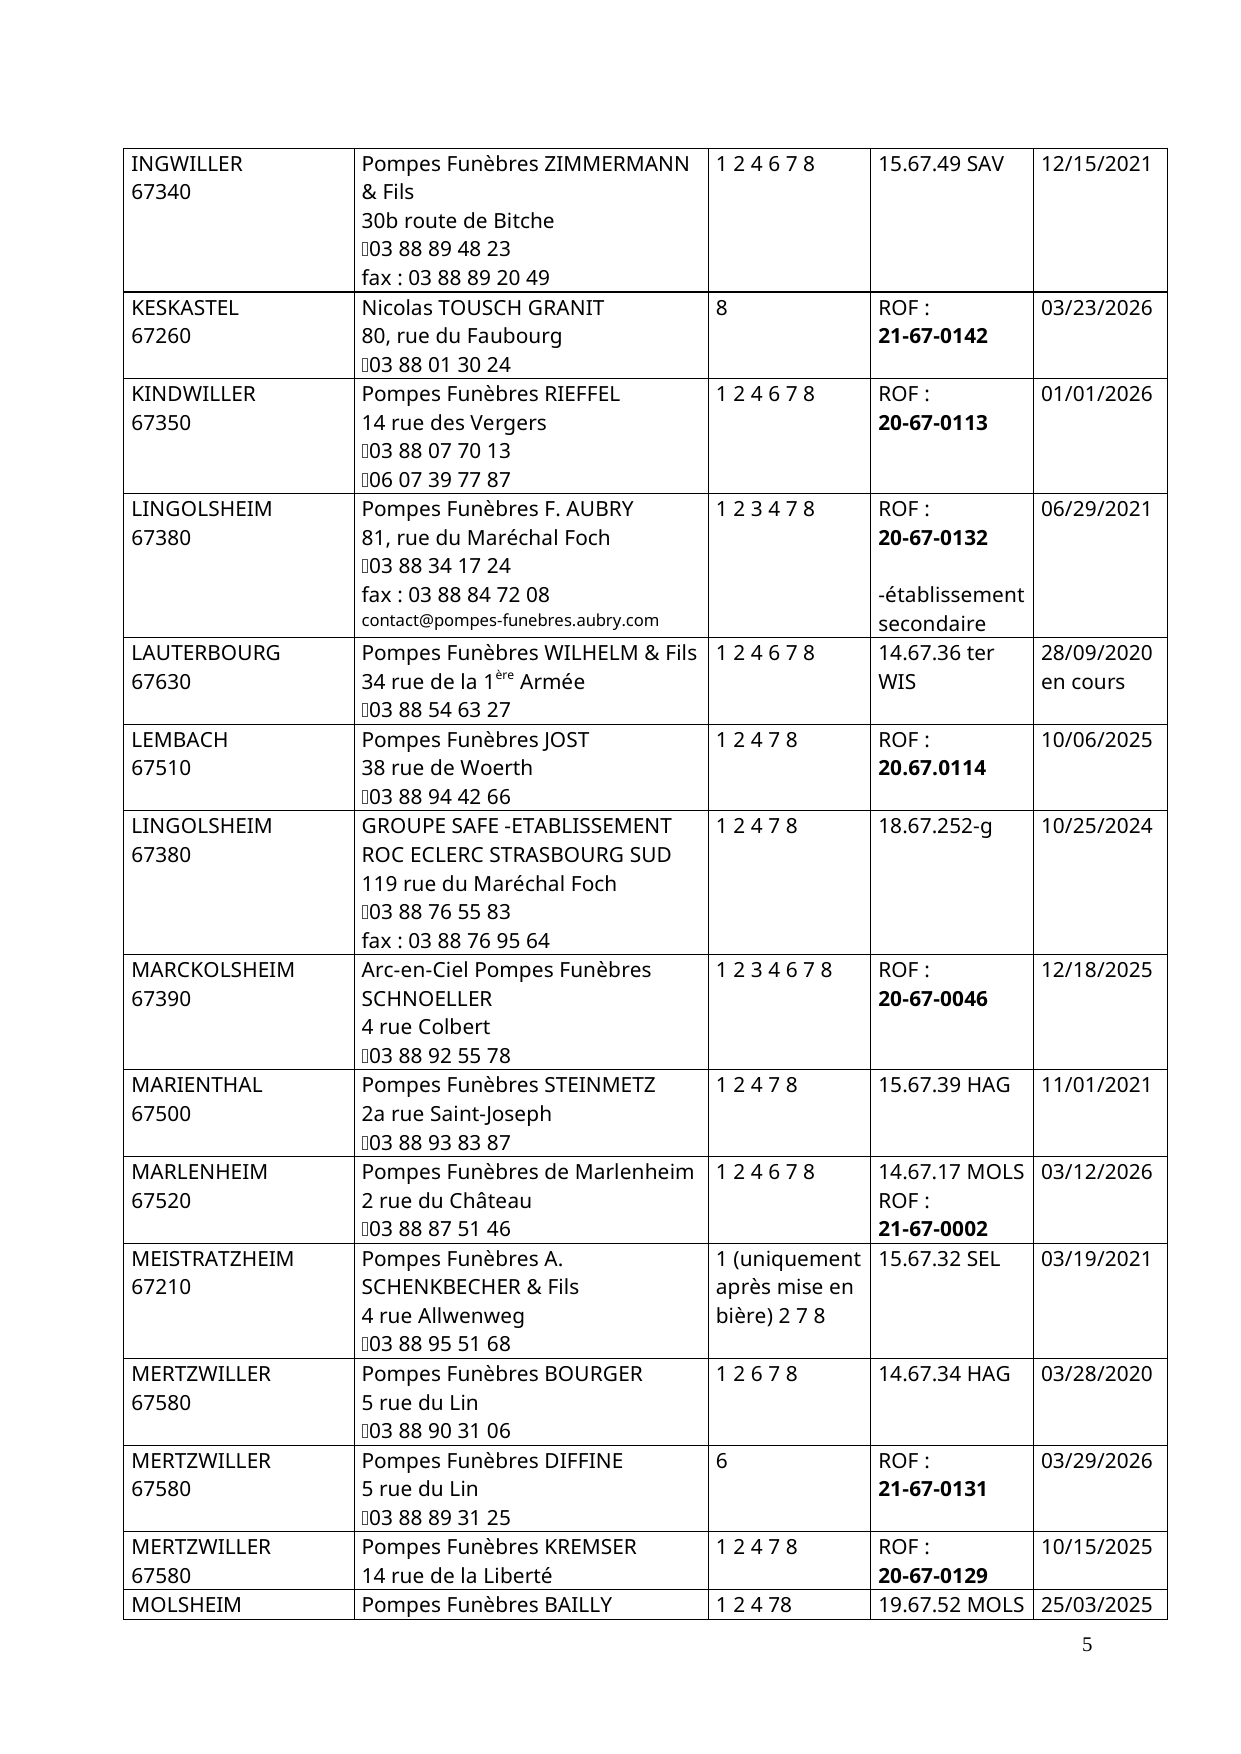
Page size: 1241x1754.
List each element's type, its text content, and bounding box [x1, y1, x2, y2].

table_cell 14.67.17 MOLS ROF : 21-67-0002 [871, 1157, 1033, 1243]
table_cell MERTZWILLER 67580 [124, 1446, 354, 1531]
table_cell 1 2 6 7 8 [709, 1359, 870, 1444]
table_cell 18.67.252-g [871, 811, 1033, 954]
table_cell 15.67.49 SAV [871, 149, 1033, 291]
table_cell ROF : 20-67-0113 [871, 379, 1033, 493]
table_cell 1 2 4 6 7 8 [709, 1157, 870, 1243]
table_cell 15.67.39 HAG [871, 1070, 1033, 1156]
table_cell 15/12/2021 [1034, 149, 1167, 291]
table_cell Pompes Funèbres KREMSER 14 rue de la Liberté [355, 1532, 708, 1589]
table_cell INGWILLER 67340 [124, 149, 354, 291]
table_cell 1 2 4 7 8 [709, 1070, 870, 1156]
table_cell 1 2 4 6 7 8 [709, 149, 870, 291]
table_cell ROF : 21-67-0142 [871, 293, 1033, 378]
table_cell 01/01/2026 [1034, 379, 1167, 493]
table_cell 15.67.32 SEL [871, 1244, 1033, 1358]
table_cell LEMBACH 67510 [124, 725, 354, 810]
table_cell 15/10/2025 [1034, 1532, 1167, 1589]
table_cell 29/06/2021 [1034, 494, 1167, 637]
table_cell Pompes Funèbres F. AUBRY 81, rue du Maréchal Foch 03 88 34 17 24 fax : 03 88 84 72 08 contact@pompes-funebres.aubry.com [355, 494, 708, 637]
table_cell MERTZWILLER 67580 [124, 1359, 354, 1444]
table_cell KINDWILLER 67350 [124, 379, 354, 493]
table_cell 28/09/2020 en cours [1034, 638, 1167, 724]
table_cell LINGOLSHEIM 67380 [124, 811, 354, 954]
table_cell 1 (uniquement après mise en bière) 2 7 8 [709, 1244, 870, 1358]
table_cell Arc-en-Ciel Pompes Funèbres SCHNOELLER 4 rue Colbert 03 88 92 55 78 [355, 955, 708, 1069]
table_cell Pompes Funèbres A. SCHENKBECHER & Fils 4 rue Allwenweg 03 88 95 51 68 [355, 1244, 708, 1358]
table_cell 1 2 4 7 8 [709, 1532, 870, 1589]
table_cell 1 2 4 6 7 8 [709, 638, 870, 724]
table_cell MARIENTHAL 67500 [124, 1070, 354, 1156]
table_cell 06/10/2025 [1034, 725, 1167, 810]
table_cell ROF : 20.67.0114 [871, 725, 1033, 810]
table_cell 14.67.34 HAG [871, 1359, 1033, 1444]
table_cell 25/10/2024 [1034, 811, 1167, 954]
table_cell KESKASTEL 67260 [124, 293, 354, 378]
table_cell Pompes Funèbres de Marlenheim 2 rue du Château 03 88 87 51 46 [355, 1157, 708, 1243]
table_cell Pompes Funèbres JOST 38 rue de Woerth 03 88 94 42 66 [355, 725, 708, 810]
table_cell Pompes Funèbres RIEFFEL 14 rue des Vergers 03 88 07 70 13 06 07 39 77 87 [355, 379, 708, 493]
table_cell Pompes Funèbres STEINMETZ 2a rue Saint-Joseph 03 88 93 83 87 [355, 1070, 708, 1156]
table_cell 01/11/2021 [1034, 1070, 1167, 1156]
table_cell 19/03/2021 [1034, 1244, 1167, 1358]
table_cell ROF : 20-67-0129 [871, 1532, 1033, 1589]
table_cell 12/03/2026 [1034, 1157, 1167, 1243]
table_cell 1 2 4 78 [709, 1590, 870, 1619]
table_cell 29/03/2026 [1034, 1446, 1167, 1531]
table_cell 1 2 3 4 7 8 [709, 494, 870, 637]
table_cell 25/03/2025 [1034, 1590, 1167, 1619]
table_cell LAUTERBOURG 67630 [124, 638, 354, 724]
table_cell Pompes Funèbres BOURGER 5 rue du Lin 03 88 90 31 06 [355, 1359, 708, 1444]
table_cell LINGOLSHEIM 67380 [124, 494, 354, 637]
table_cell 1 2 4 6 7 8 [709, 379, 870, 493]
table_cell Pompes Funèbres BAILLY [355, 1590, 708, 1619]
table_cell ROF : 21-67-0131 [871, 1446, 1033, 1531]
table_cell 6 [709, 1446, 870, 1531]
table_cell MERTZWILLER 67580 [124, 1532, 354, 1589]
table_cell ROF : 20-67-0046 [871, 955, 1033, 1069]
table_cell 19.67.52 MOLS [871, 1590, 1033, 1619]
table_cell 18/12/2025 [1034, 955, 1167, 1069]
table_cell MOLSHEIM [124, 1590, 354, 1619]
table_cell Pompes Funèbres DIFFINE 5 rue du Lin 03 88 89 31 25 [355, 1446, 708, 1531]
table_cell 8 [709, 293, 870, 378]
table_cell 14.67.36 ter WIS [871, 638, 1033, 724]
table_cell 23/03/2026 [1034, 293, 1167, 378]
table_cell MARLENHEIM 67520 [124, 1157, 354, 1243]
table_cell GROUPE SAFE -ETABLISSEMENT ROC ECLERC STRASBOURG SUD 119 rue du Maréchal Foch 03 88 76 55 83 fax : 03 88 76 95 64 [355, 811, 708, 954]
table_cell MARCKOLSHEIM 67390 [124, 955, 354, 1069]
table_cell 1 2 4 7 8 [709, 725, 870, 810]
table_cell 1 2 4 7 8 [709, 811, 870, 954]
table_cell 1 2 3 4 6 7 8 [709, 955, 870, 1069]
table_cell Nicolas TOUSCH GRANIT 80, rue du Faubourg 03 88 01 30 24 [355, 293, 708, 378]
table_cell 28/03/2020 [1034, 1359, 1167, 1444]
table_cell Pompes Funèbres ZIMMERMANN & Fils 30b route de Bitche 03 88 89 48 23 fax : 03 88 89 20 49 [355, 149, 708, 291]
table_cell MEISTRATZHEIM 67210 [124, 1244, 354, 1358]
table_cell Pompes Funèbres WILHELM & Fils 34 rue de la 1ère Armée 03 88 54 63 27 [355, 638, 708, 724]
table_cell ROF : 20-67-0132 -établissement secondaire [871, 494, 1033, 637]
